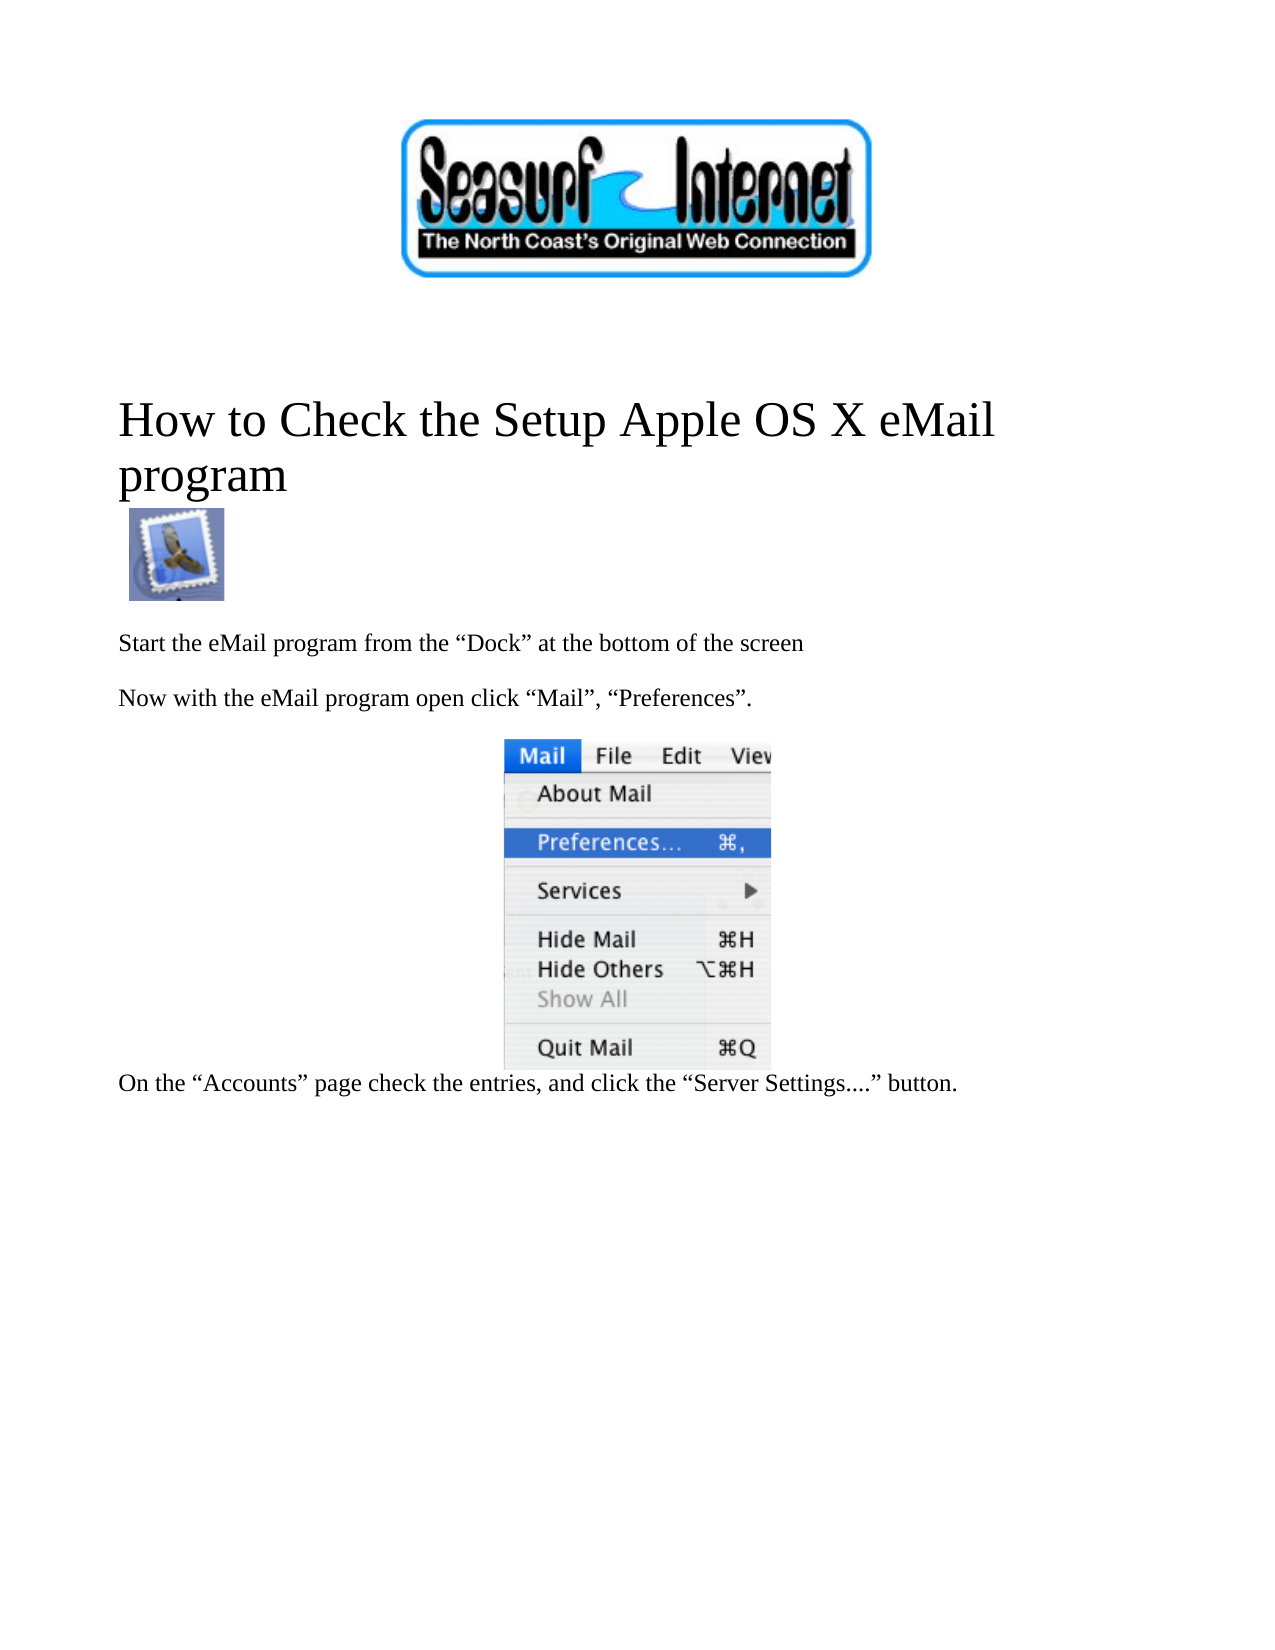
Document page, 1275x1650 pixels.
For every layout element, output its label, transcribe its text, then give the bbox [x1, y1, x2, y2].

text How to Check the Setup Apple OS X eMail program [118, 391, 1157, 502]
text Now with the eMail program open click “Mail”, “Preferences”. [118, 684, 1157, 712]
picture [400, 118, 875, 281]
picture [129, 508, 225, 601]
text Start the eMail program from the “Dock” at the bottom of the screen [118, 629, 1157, 656]
text On the “Accounts” page check the entries, and click the “Server Settings....” button. [118, 828, 1157, 1097]
picture [503, 739, 772, 1070]
